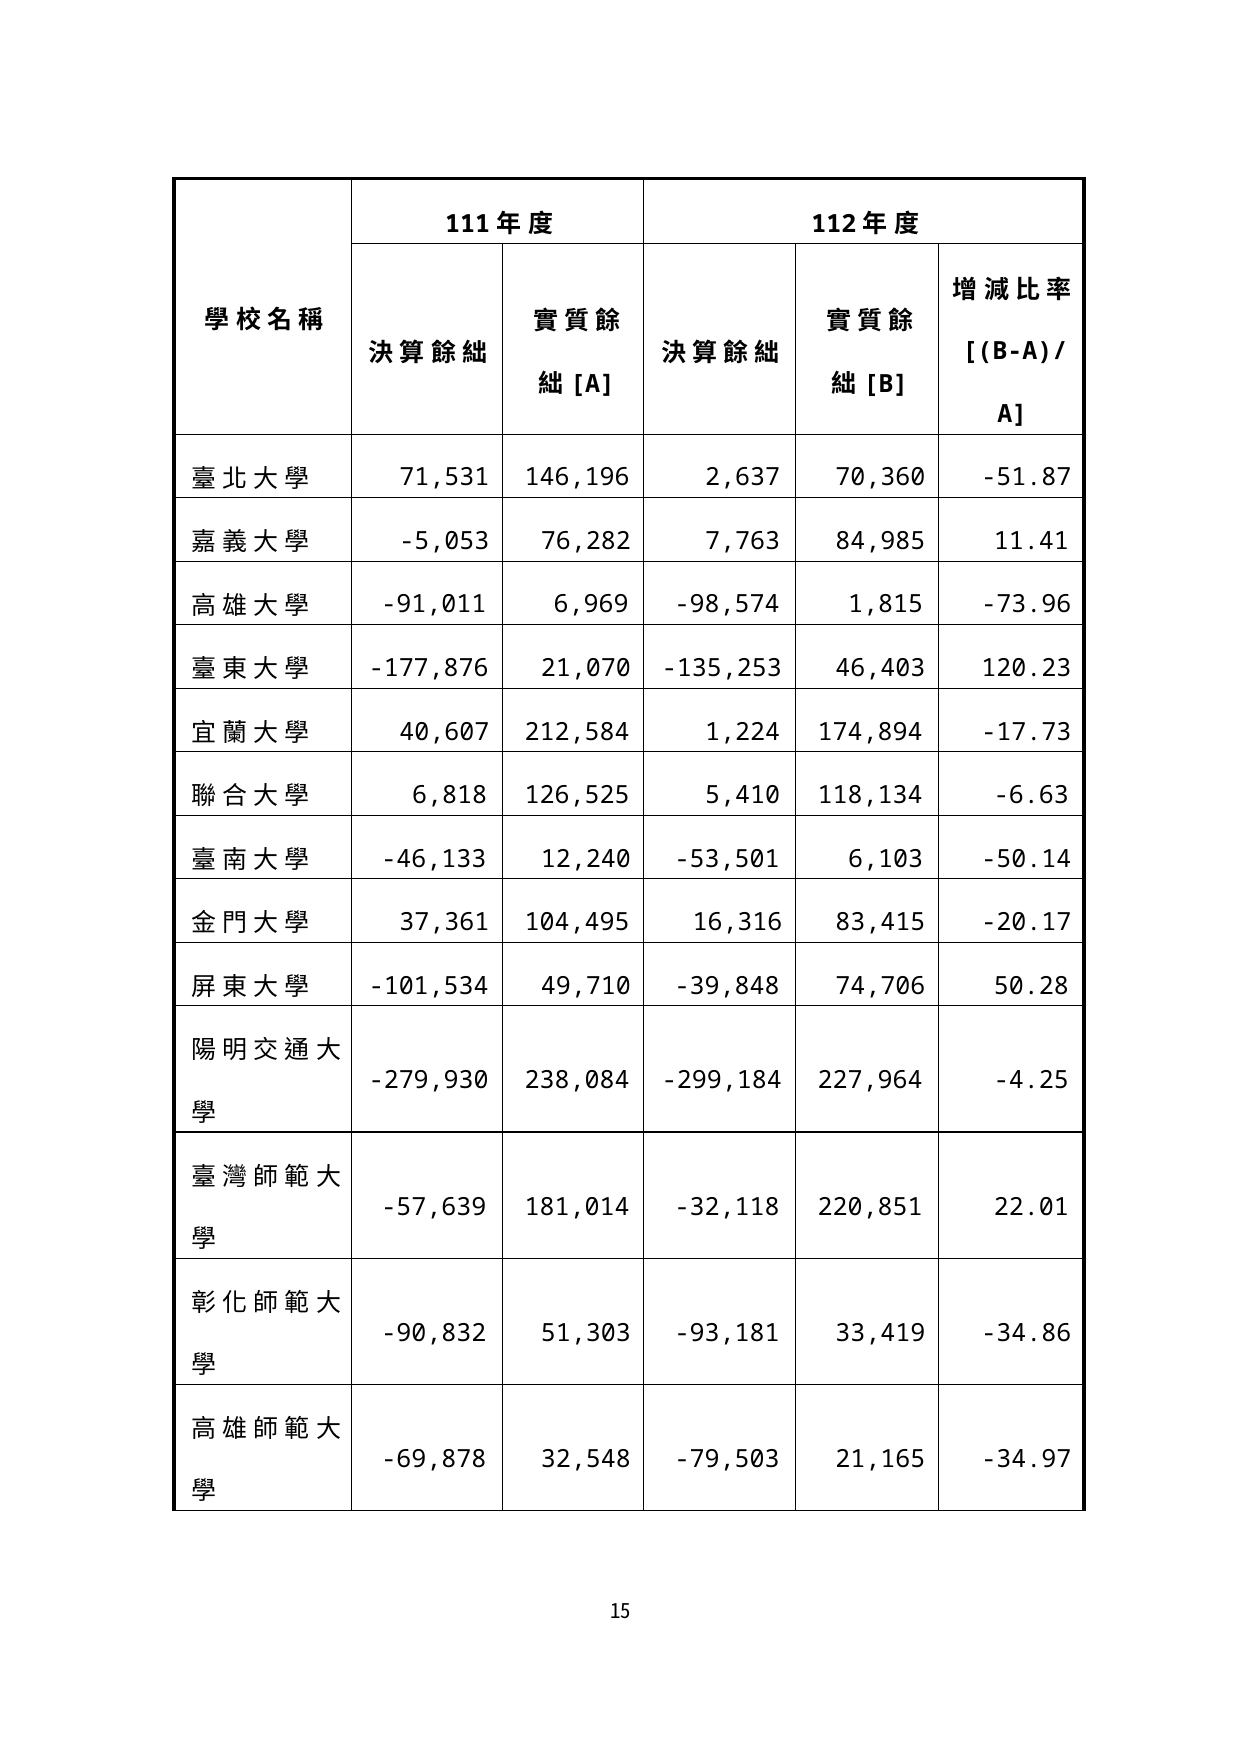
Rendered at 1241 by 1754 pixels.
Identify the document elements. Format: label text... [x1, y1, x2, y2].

table_cell 12,240 [503, 816, 643, 878]
table_header 112年度 [644, 180, 1082, 243]
table_cell 陽明交通大學 [176, 1006, 351, 1131]
table_cell 高雄大學 [176, 562, 351, 624]
table_cell 70,360 [796, 435, 938, 497]
table_cell 220,851 [796, 1133, 938, 1257]
table_cell 21,165 [796, 1385, 938, 1509]
table_header 111年度 [352, 180, 643, 243]
table_cell 84,985 [796, 498, 938, 561]
table_cell 1,815 [796, 562, 938, 624]
table_cell 6,969 [503, 562, 643, 624]
table_cell 臺北大學 [176, 435, 351, 497]
table_cell 104,495 [503, 879, 643, 942]
table_cell 6,818 [352, 752, 502, 815]
table_cell 71,531 [352, 435, 502, 497]
table_cell 嘉義大學 [176, 498, 351, 561]
table_cell -50.14 [939, 816, 1082, 878]
table_cell -4.25 [939, 1006, 1082, 1131]
table_cell 16,316 [644, 879, 795, 942]
table_cell -17.73 [939, 689, 1082, 751]
table_cell 40,607 [352, 689, 502, 751]
table_cell 32,548 [503, 1385, 643, 1509]
table_cell 212,584 [503, 689, 643, 751]
table_cell 5,410 [644, 752, 795, 815]
table_cell 46,403 [796, 625, 938, 688]
table_cell 50.28 [939, 943, 1082, 1005]
table_cell 51,303 [503, 1259, 643, 1383]
table_cell -6.63 [939, 752, 1082, 815]
table_cell -20.17 [939, 879, 1082, 942]
table_cell 宜蘭大學 [176, 689, 351, 751]
table_cell -279,930 [352, 1006, 502, 1131]
table_cell -53,501 [644, 816, 795, 878]
table_cell 37,361 [352, 879, 502, 942]
table_cell 實質餘絀[B] [796, 244, 938, 433]
table_cell 臺灣師範大學 [176, 1133, 351, 1257]
table_cell -34.86 [939, 1259, 1082, 1383]
table_cell -91,011 [352, 562, 502, 624]
table_cell -177,876 [352, 625, 502, 688]
table_cell 146,196 [503, 435, 643, 497]
table_cell 83,415 [796, 879, 938, 942]
table_cell -51.87 [939, 435, 1082, 497]
table_cell 120.23 [939, 625, 1082, 688]
table_header 學校名稱 [176, 180, 351, 433]
table_cell -135,253 [644, 625, 795, 688]
table_cell 126,525 [503, 752, 643, 815]
table_cell -39,848 [644, 943, 795, 1005]
table_cell 76,282 [503, 498, 643, 561]
table_cell 227,964 [796, 1006, 938, 1131]
table_cell 174,894 [796, 689, 938, 751]
table_cell -57,639 [352, 1133, 502, 1257]
table_cell 金門大學 [176, 879, 351, 942]
table_cell 決算餘絀 [644, 244, 795, 433]
table_cell 聯合大學 [176, 752, 351, 815]
table_cell 22.01 [939, 1133, 1082, 1257]
table_cell 高雄師範大學 [176, 1385, 351, 1509]
table_cell -98,574 [644, 562, 795, 624]
table_cell 1,224 [644, 689, 795, 751]
table_cell -34.97 [939, 1385, 1082, 1509]
table_cell 33,419 [796, 1259, 938, 1383]
table_cell 決算餘絀 [352, 244, 502, 433]
table_cell 7,763 [644, 498, 795, 561]
table_cell -101,534 [352, 943, 502, 1005]
table_cell 11.41 [939, 498, 1082, 561]
table_cell -69,878 [352, 1385, 502, 1509]
table_cell 181,014 [503, 1133, 643, 1257]
table_cell 彰化師範大學 [176, 1259, 351, 1383]
table_cell 屏東大學 [176, 943, 351, 1005]
table_cell -93,181 [644, 1259, 795, 1383]
table_cell 臺南大學 [176, 816, 351, 878]
table_cell 增減比率[(B-A)/A] [939, 244, 1082, 433]
table_cell 6,103 [796, 816, 938, 878]
table_cell 74,706 [796, 943, 938, 1005]
table_cell 49,710 [503, 943, 643, 1005]
table_cell -299,184 [644, 1006, 795, 1131]
table_cell 臺東大學 [176, 625, 351, 688]
table_cell -5,053 [352, 498, 502, 561]
table_cell -90,832 [352, 1259, 502, 1383]
table_cell -79,503 [644, 1385, 795, 1509]
table_cell 118,134 [796, 752, 938, 815]
table_cell 實質餘絀[A] [503, 244, 643, 433]
table_cell -32,118 [644, 1133, 795, 1257]
table_cell 238,084 [503, 1006, 643, 1131]
table_cell -73.96 [939, 562, 1082, 624]
table_cell 21,070 [503, 625, 643, 688]
table_cell 2,637 [644, 435, 795, 497]
table_cell -46,133 [352, 816, 502, 878]
